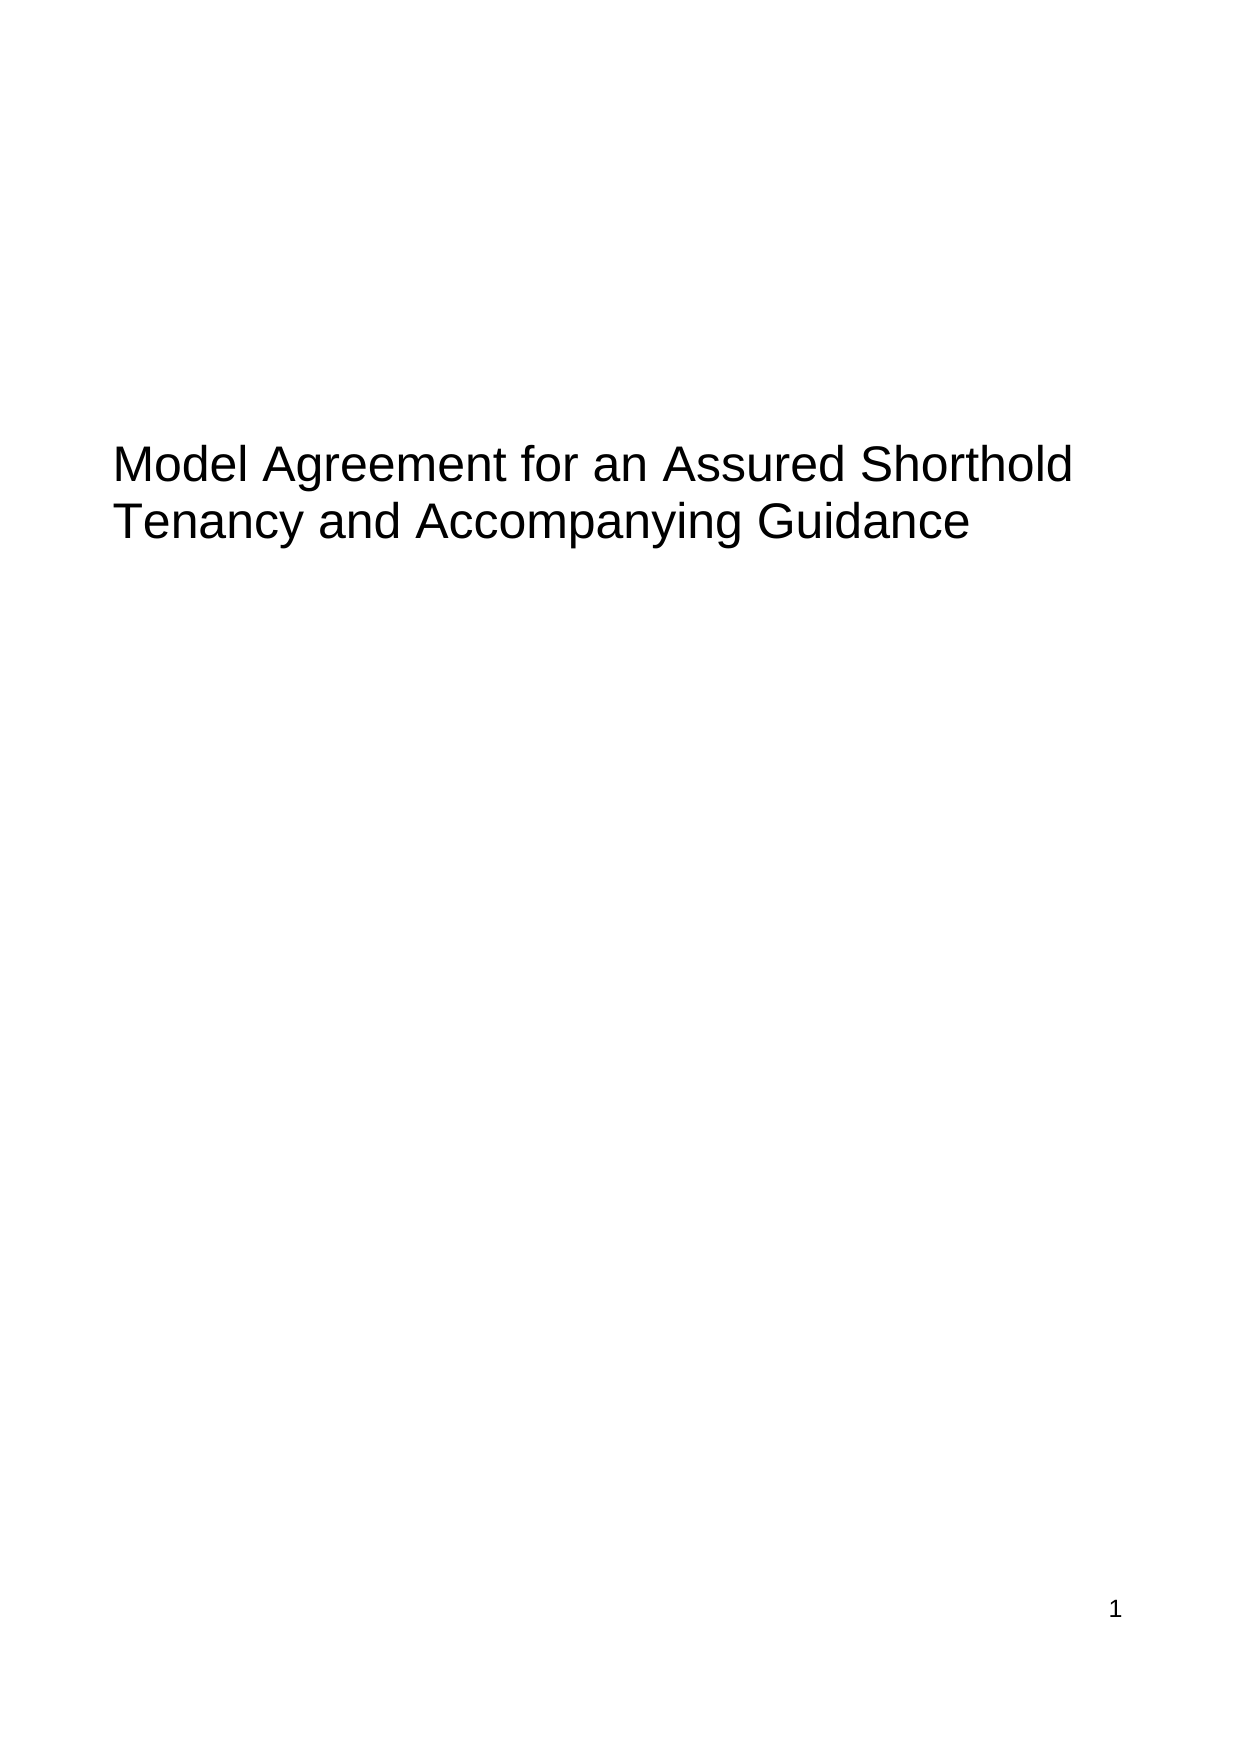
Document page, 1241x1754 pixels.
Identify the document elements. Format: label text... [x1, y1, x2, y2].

text Model Agreement for an Assured Shorthold Tenancy and Accompanying Guidance [112, 434, 1122, 549]
